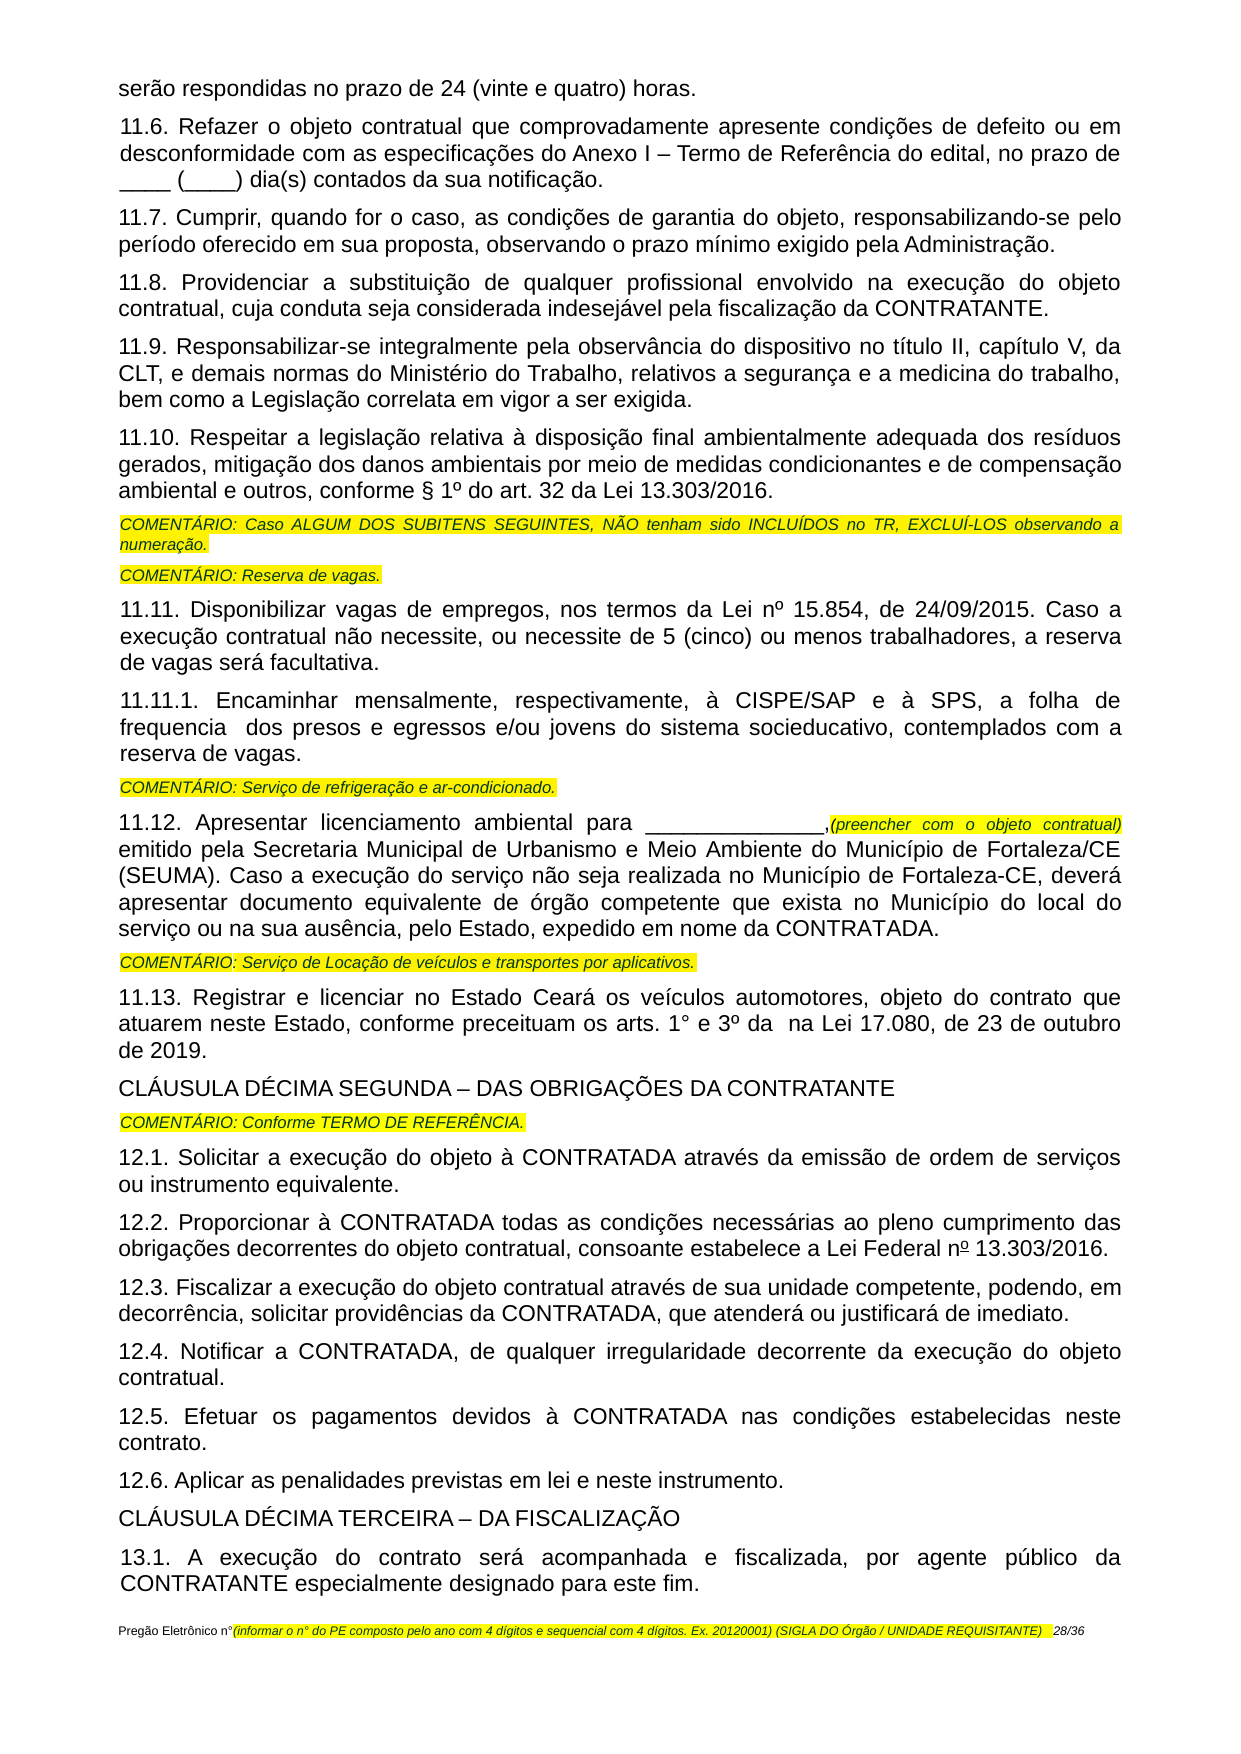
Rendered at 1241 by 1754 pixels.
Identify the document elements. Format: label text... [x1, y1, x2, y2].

text COMENTÁRIO: Reserva de vagas. [119, 565, 1122, 584]
text 11.11.1. Encaminhar mensalmente, respectivamente, à CISPE/SAP e à SPS, a folha de frequencia dos presos e egressos e/ou jovens do sistema socieducativo, contemplados com a reserva de vagas. [119, 687, 1122, 766]
text 12.2. Proporcionar à CONTRATADA todas as condições necessárias ao pleno cumprimento das obrigações decorrentes do objeto contratual, consoante estabelece a Lei Federal no 13.303/2016. [118, 1209, 1122, 1262]
text COMENTÁRIO: Serviço de refrigeração e ar-condicionado. [119, 778, 1122, 797]
text COMENTÁRIO: Caso ALGUM DOS SUBITENS SEGUINTES, NÃO tenham sido INCLUÍDOS no TR, EXCLUÍ-LOS observando a numeração. [119, 515, 1122, 553]
text 12.6. Aplicar as penalidades previstas em lei e neste instrumento. [118, 1467, 1122, 1493]
text 11.8. Providenciar a substituição de qualquer profissional envolvido na execução do objeto contratual, cuja conduta seja considerada indesejável pela fiscalização da CONTRATANTE. [118, 269, 1122, 321]
text COMENTÁRIO: Conforme TERMO DE REFERÊNCIA. [120, 1113, 1122, 1132]
text CLÁUSULA DÉCIMA TERCEIRA – DA FISCALIZAÇÃO [118, 1505, 1122, 1532]
text COMENTÁRIO: Serviço de Locação de veículos e transportes por aplicativos. [119, 953, 1122, 972]
text 11.6. Refazer o objeto contratual que comprovadamente apresente condições de defeito ou em desconformidade com as especificações do Anexo I – Termo de Referência do edital, no prazo de ____ (____) dia(s) contados da sua notificação. [119, 113, 1122, 192]
text 11.12. Apresentar licenciamento ambiental para ______________,(preencher com o objeto contratual) emitido pela Secretaria Municipal de Urbanismo e Meio Ambiente do Município de Fortaleza/CE (SEUMA). Caso a execução do serviço não seja realizada no Município de Fortaleza-CE, deverá apresentar documento equivalente de órgão competente que exista no Município do local do serviço ou na sua ausência, pelo Estado, expedido em nome da CONTRATADA. [118, 809, 1122, 941]
text 12.4. Notificar a CONTRATADA, de qualquer irregularidade decorrente da execução do objeto contratual. [118, 1338, 1122, 1391]
text 12.1. Solicitar a execução do objeto à CONTRATADA através da emissão de ordem de serviços ou instrumento equivalente. [118, 1144, 1122, 1197]
text 13.1. A execução do contrato será acompanhada e fiscalizada, por agente público da CONTRATANTE especialmente designado para este fim. [120, 1544, 1122, 1596]
text 12.5. Efetuar os pagamentos devidos à CONTRATADA nas condições estabelecidas neste contrato. [118, 1403, 1122, 1455]
text serão respondidas no prazo de 24 (vinte e quatro) horas. [118, 75, 1122, 101]
text CLÁUSULA DÉCIMA SEGUNDA – DAS OBRIGAÇÕES DA CONTRATANTE [118, 1075, 1122, 1101]
text 11.10. Respeitar a legislação relativa à disposição final ambientalmente adequada dos resíduos gerados, mitigação dos danos ambientais por meio de medidas condicionantes e de compensação ambiental e outros, conforme § 1º do art. 32 da Lei 13.303/2016. [118, 424, 1122, 503]
text 11.9. Responsabilizar-se integralmente pela observância do dispositivo no título II, capítulo V, da CLT, e demais normas do Ministério do Trabalho, relativos a segurança e a medicina do trabalho, bem como a Legislação correlata em vigor a ser exigida. [118, 333, 1122, 412]
text 11.11. Disponibilizar vagas de empregos, nos termos da Lei nº 15.854, de 24/09/2015. Caso a execução contratual não necessite, ou necessite de 5 (cinco) ou menos trabalhadores, a reserva de vagas será facultativa. [119, 596, 1122, 676]
text 11.13. Registrar e licenciar no Estado Ceará os veículos automotores, objeto do contrato que atuarem neste Estado, conforme preceituam os arts. 1° e 3º da na Lei 17.080, de 23 de outubro de 2019. [118, 984, 1122, 1063]
text 11.7. Cumprir, quando for o caso, as condições de garantia do objeto, responsabilizando-se pelo período oferecido em sua proposta, observando o prazo mínimo exigido pela Administração. [118, 204, 1122, 257]
text 12.3. Fiscalizar a execução do objeto contratual através de sua unidade competente, podendo, em decorrência, solicitar providências da CONTRATADA, que atenderá ou justificará de imediato. [118, 1273, 1122, 1326]
